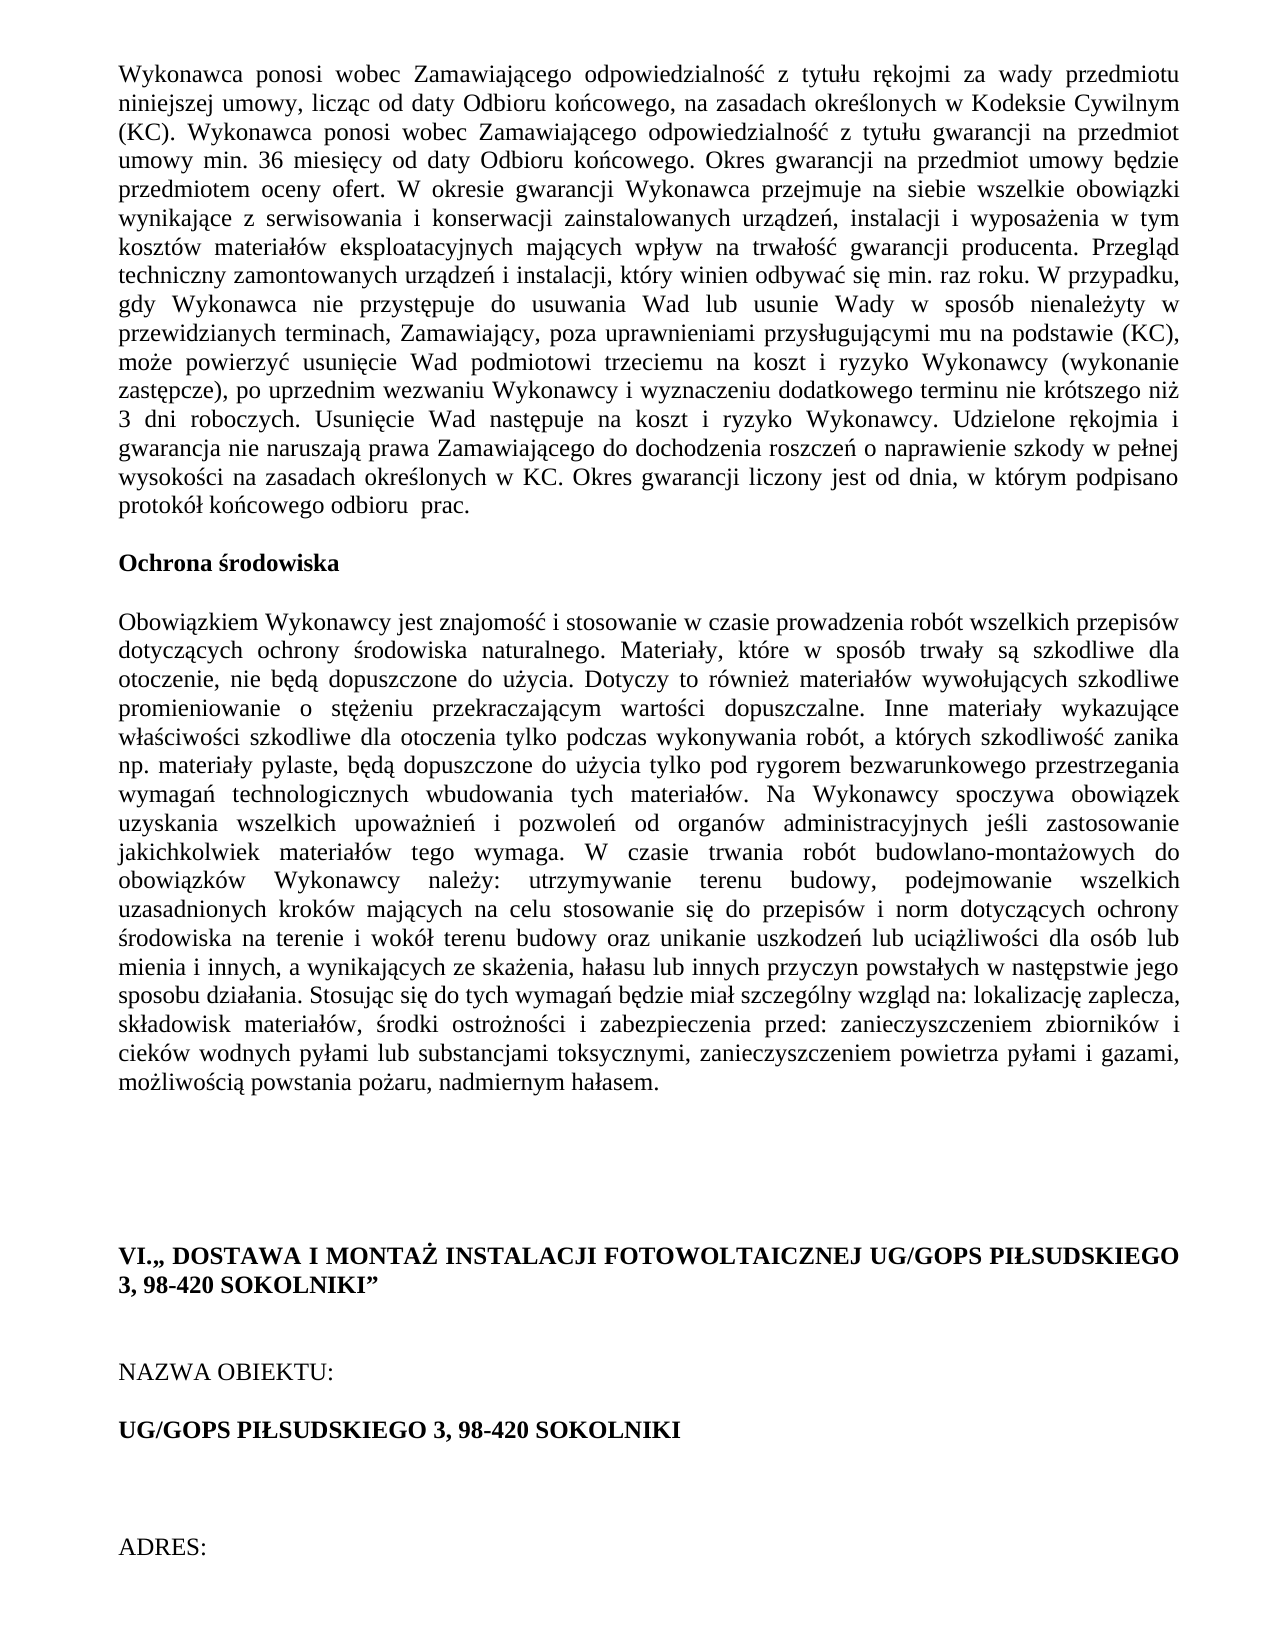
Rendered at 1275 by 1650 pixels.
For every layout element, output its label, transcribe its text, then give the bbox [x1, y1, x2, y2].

text ADRES: [118, 1532, 1181, 1561]
text Wykonawca ponosi wobec Zamawiającego odpowiedzialność z tytułu rękojmi za wady przedmiotu niniejszej umowy, licząc od daty Odbioru końcowego, na zasadach określonych w Kodeksie Cywilnym (KC). Wykonawca ponosi wobec Zamawiającego odpowiedzialność z tytułu gwarancji na przedmiot umowy min. 36 miesięcy od daty Odbioru końcowego. Okres gwarancji na przedmiot umowy będzie przedmiotem oceny ofert. W okresie gwarancji Wykonawca przejmuje na siebie wszelkie obowiązki wynikające z serwisowania i konserwacji zainstalowanych urządzeń, instalacji i wyposażenia w tym kosztów materiałów eksploatacyjnych mających wpływ na trwałość gwarancji producenta. Przegląd techniczny zamontowanych urządzeń i instalacji, który winien odbywać się min. raz roku. W przypadku, gdy Wykonawca nie przystępuje do usuwania Wad lub usunie Wady w sposób nienależyty w przewidzianych terminach, Zamawiający, poza uprawnieniami przysługującymi mu na podstawie (KC), może powierzyć usunięcie Wad podmiotowi trzeciemu na koszt i ryzyko Wykonawcy (wykonanie zastępcze), po uprzednim wezwaniu Wykonawcy i wyznaczeniu dodatkowego terminu nie krótszego niż 3 dni roboczych. Usunięcie Wad następuje na koszt i ryzyko Wykonawcy. Udzielone rękojmia i gwarancja nie naruszają prawa Zamawiającego do dochodzenia roszczeń o naprawienie szkody w pełnej wysokości na zasadach określonych w KC. Okres gwarancji liczony jest od dnia, w którym podpisano protokół końcowego odbioru prac. [118, 59, 1181, 519]
text NAZWA OBIEKTU: [118, 1328, 1181, 1386]
text Obowiązkiem Wykonawcy jest znajomość i stosowanie w czasie prowadzenia robót wszelkich przepisów dotyczących ochrony środowiska naturalnego. Materiały, które w sposób trwały są szkodliwe dla otoczenie, nie będą dopuszczone do użycia. Dotyczy to również materiałów wywołujących szkodliwe promieniowanie o stężeniu przekraczającym wartości dopuszczalne. Inne materiały wykazujące właściwości szkodliwe dla otoczenia tylko podczas wykonywania robót, a których szkodliwość zanika np. materiały pylaste, będą dopuszczone do użycia tylko pod rygorem bezwarunkowego przestrzegania wymagań technologicznych wbudowania tych materiałów. Na Wykonawcy spoczywa obowiązek uzyskania wszelkich upoważnień i pozwoleń od organów administracyjnych jeśli zastosowanie jakichkolwiek materiałów tego wymaga. W czasie trwania robót budowlano-montażowych do obowiązków Wykonawcy należy: utrzymywanie terenu budowy, podejmowanie wszelkich uzasadnionych kroków mających na celu stosowanie się do przepisów i norm dotyczących ochrony środowiska na terenie i wokół terenu budowy oraz unikanie uszkodzeń lub uciążliwości dla osób lub mienia i innych, a wynikających ze skażenia, hałasu lub innych przyczyn powstałych w następstwie jego sposobu działania. Stosując się do tych wymagań będzie miał szczególny wzgląd na: lokalizację zaplecza, składowisk materiałów, środki ostrożności i zabezpieczenia przed: zanieczyszczeniem zbiorników i cieków wodnych pyłami lub substancjami toksycznymi, zanieczyszczeniem powietrza pyłami i gazami, możliwością powstania pożaru, nadmiernym hałasem. [118, 607, 1181, 1096]
text Ochrona środowiska [118, 548, 1181, 577]
text VI.„ DOSTAWA I MONTAŻ INSTALACJI FOTOWOLTAICZNEJ UG/GOPS PIŁSUDSKIEGO 3, 98-420 SOKOLNIKI” [118, 1241, 1181, 1299]
text UG/GOPS PIŁSUDSKIEGO 3, 98-420 SOKOLNIKI [118, 1415, 1181, 1444]
